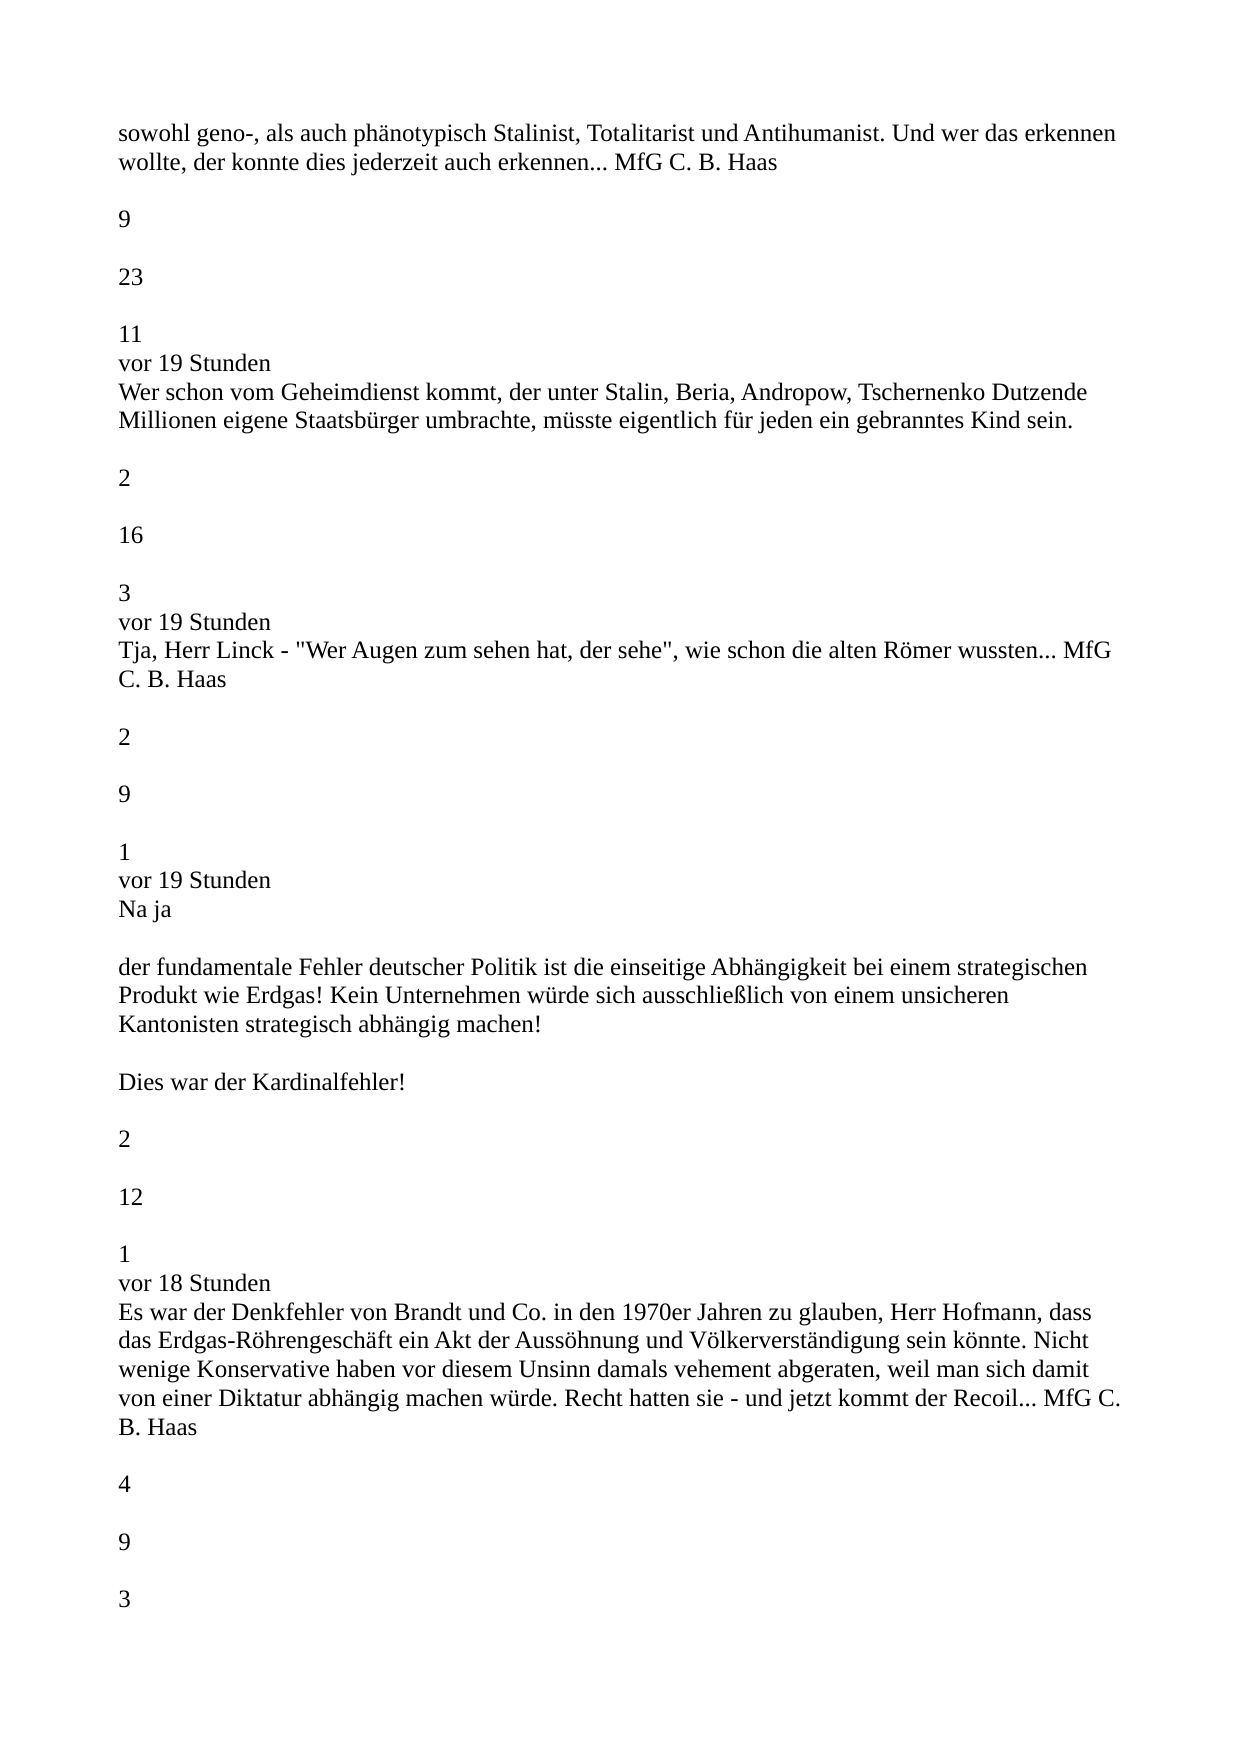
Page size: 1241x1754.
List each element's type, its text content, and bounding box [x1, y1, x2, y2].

text Tja, Herr Linck - "Wer Augen zum sehen hat, der sehe", wie schon die alten Römer wussten... MfG C. B. Haas [118, 636, 1122, 693]
text 4 [118, 1469, 1122, 1498]
text vor 19 Stunden [118, 607, 1122, 636]
text 3 [118, 1584, 1122, 1613]
text 2 [118, 1124, 1122, 1153]
text 1 [118, 837, 1122, 866]
text 9 [118, 204, 1122, 233]
text 16 [118, 521, 1122, 549]
text 2 [118, 463, 1122, 492]
text 12 [118, 1182, 1122, 1211]
text Wer schon vom Geheimdienst kommt, der unter Stalin, Beria, Andropow, Tschernenko Dutzende Millionen eigene Staatsbürger umbrachte, müsste eigentlich für jeden ein gebranntes Kind sein. [118, 377, 1122, 434]
text 11 [118, 319, 1122, 348]
text vor 19 Stunden [118, 866, 1122, 894]
text 1 [118, 1239, 1122, 1268]
text vor 19 Stunden [118, 348, 1122, 377]
text vor 18 Stunden [118, 1268, 1122, 1297]
text 23 [118, 262, 1122, 291]
text Es war der Denkfehler von Brandt und Co. in den 1970er Jahren zu glauben, Herr Hofmann, dass das Erdgas-Röhrengeschäft ein Akt der Aussöhnung und Völkerverständigung sein könnte. Nicht wenige Konservative haben vor diesem Unsinn damals vehement abgeraten, weil man sich damit von einer Diktatur abhängig machen würde. Recht hatten sie - und jetzt kommt der Recoil... MfG C. B. Haas [118, 1297, 1122, 1441]
text 2 [118, 722, 1122, 751]
text der fundamentale Fehler deutscher Politik ist die einseitige Abhängigkeit bei einem strategischen Produkt wie Erdgas! Kein Unternehmen würde sich ausschließlich von einem unsicheren Kantonisten strategisch abhängig machen! [118, 952, 1122, 1038]
text 3 [118, 578, 1122, 607]
text Na ja [118, 894, 1122, 923]
text sowohl geno-, als auch phänotypisch Stalinist, Totalitarist und Antihumanist. Und wer das erkennen wollte, der konnte dies jederzeit auch erkennen... MfG C. B. Haas [118, 118, 1122, 176]
text 9 [118, 779, 1122, 808]
text Dies war der Kardinalfehler! [118, 1067, 1122, 1096]
text 9 [118, 1527, 1122, 1556]
